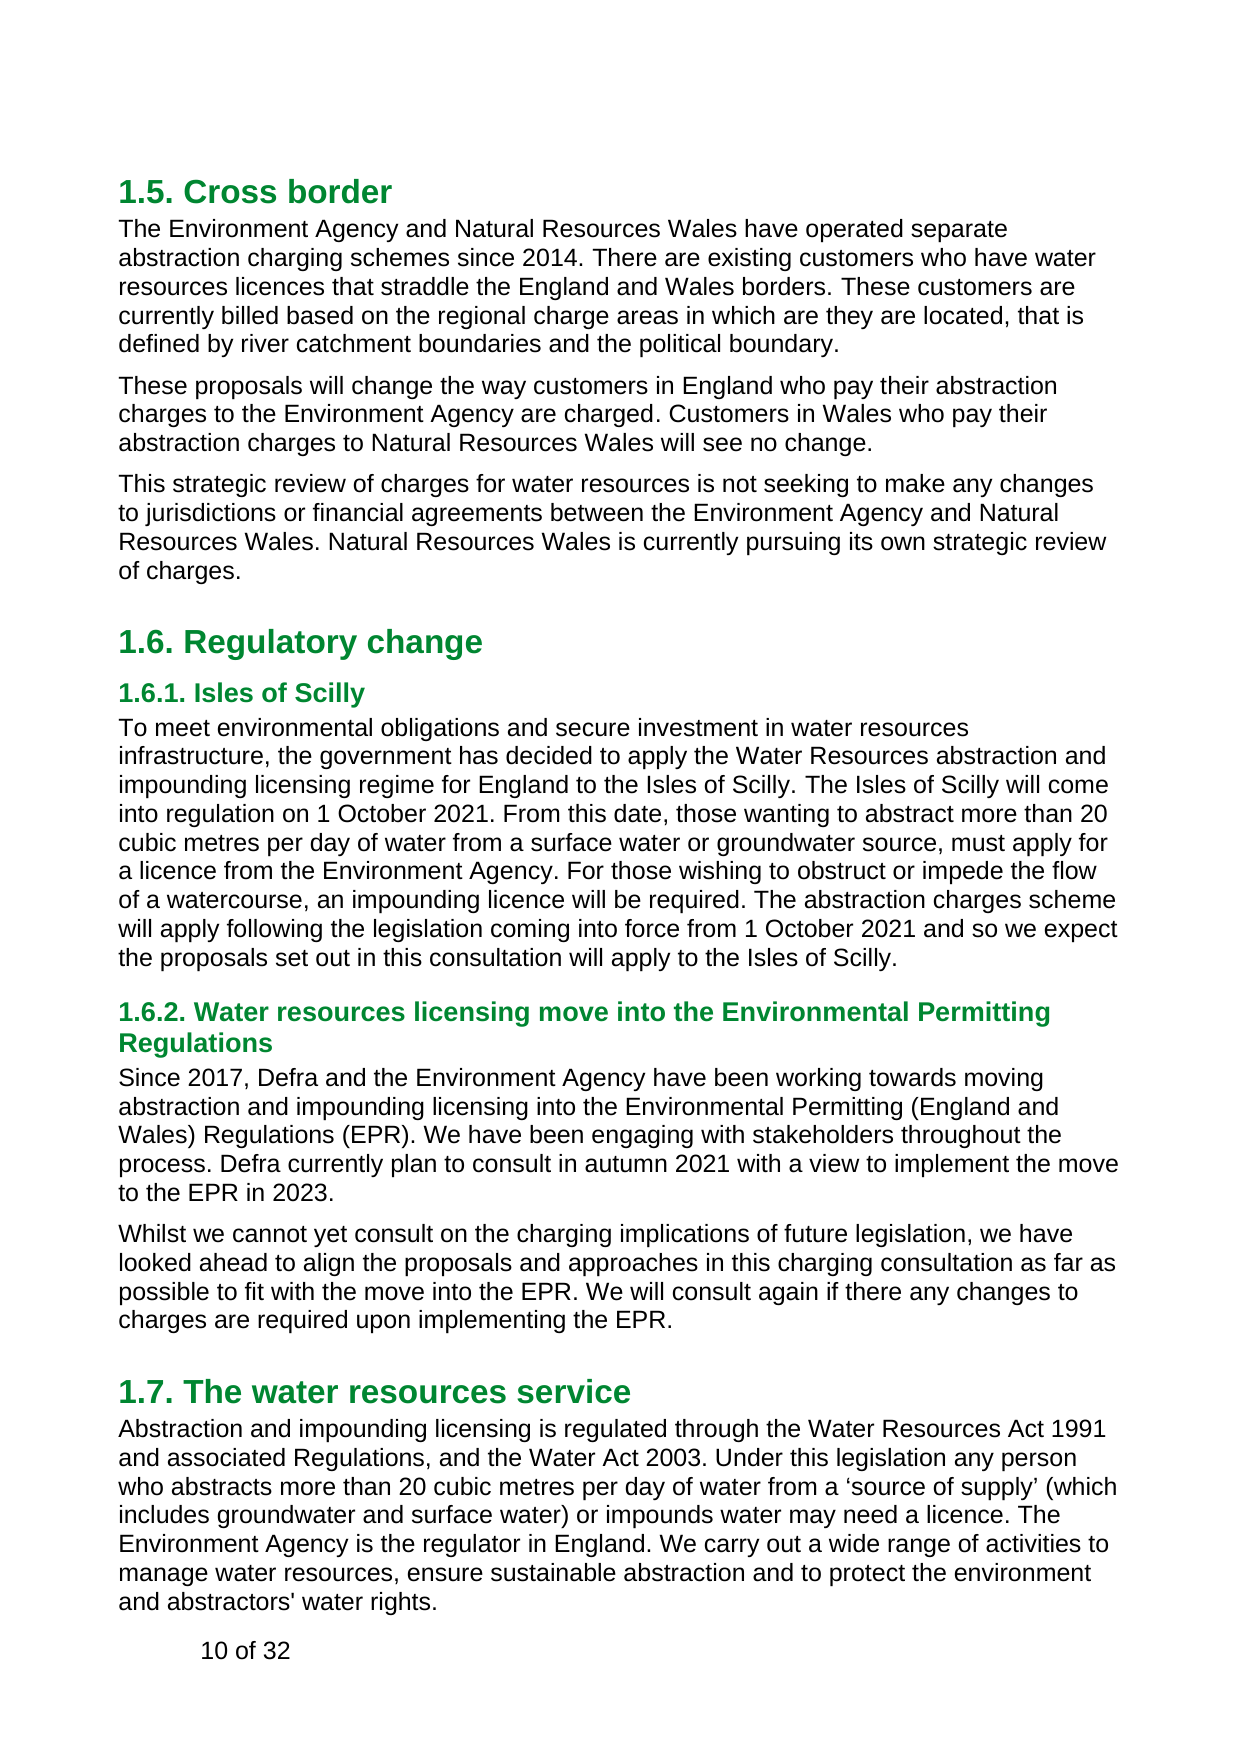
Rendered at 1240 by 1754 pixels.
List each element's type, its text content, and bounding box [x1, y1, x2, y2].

text Abstraction and impounding licensing is regulated through the Water Resources Act 1991 and associated Regulations, and the Water Act 2003. Under this legislation any person who abstracts more than 20 cubic metres per day of water from a ‘source of supply’ (which includes groundwater and surface water) or impounds water may need a licence. The Environment Agency is the regulator in England. We carry out a wide range of activities to manage water resources, ensure sustainable abstraction and to protect the environment and abstractors' water rights. [118, 1414, 1121, 1616]
text Since 2017, Defra and the Environment Agency have been working towards moving abstraction and impounding licensing into the Environmental Permitting (England and Wales) Regulations (EPR). We have been engaging with stakeholders throughout the process. Defra currently plan to consult in autumn 2021 with a view to implement the move to the EPR in 2023. [118, 1063, 1121, 1207]
text Whilst we cannot yet consult on the charging implications of future legislation, we have looked ahead to align the proposals and approaches in this charging consultation as far as possible to fit with the move into the EPR. We will consult again if there any changes to charges are required upon implementing the EPR. [118, 1219, 1121, 1334]
text This strategic review of charges for water resources is not seeking to make any changes to jurisdictions or financial agreements between the Environment Agency and Natural Resources Wales. Natural Resources Wales is currently pursuing its own strategic review of charges. [118, 469, 1121, 584]
text To meet environmental obligations and secure investment in water resources infrastructure, the government has decided to apply the Water Resources abstraction and impounding licensing regime for England to the Isles of Scilly. The Isles of Scilly will come into regulation on 1 October 2021. From this date, those wanting to abstract more than 20 cubic metres per day of water from a surface water or groundwater source, must apply for a licence from the Environment Agency. For those wishing to obstruct or impede the flow of a watercourse, an impounding licence will be required. The abstraction charges scheme will apply following the legislation coming into force from 1 October 2021 and so we expect the proposals set out in this consultation will apply to the Isles of Scilly. [118, 712, 1121, 971]
subtitle Cross border [118, 172, 1121, 210]
subtitle Water resources licensing move into the Environmental Permitting Regulations [118, 996, 1121, 1059]
subtitle Regulatory change [118, 622, 1121, 660]
subtitle Isles of Scilly [118, 677, 1121, 708]
subtitle The water resources service [118, 1372, 1121, 1410]
text These proposals will change the way customers in England who pay their abstraction charges to the Environment Agency are charged. Customers in Wales who pay their abstraction charges to Natural Resources Wales will see no change. [118, 371, 1121, 457]
text The Environment Agency and Natural Resources Wales have operated separate abstraction charging schemes since 2014. There are existing customers who have water resources licences that straddle the England and Wales borders. These customers are currently billed based on the regional charge areas in which are they are located, that is defined by river catchment boundaries and the political boundary. [118, 214, 1121, 358]
